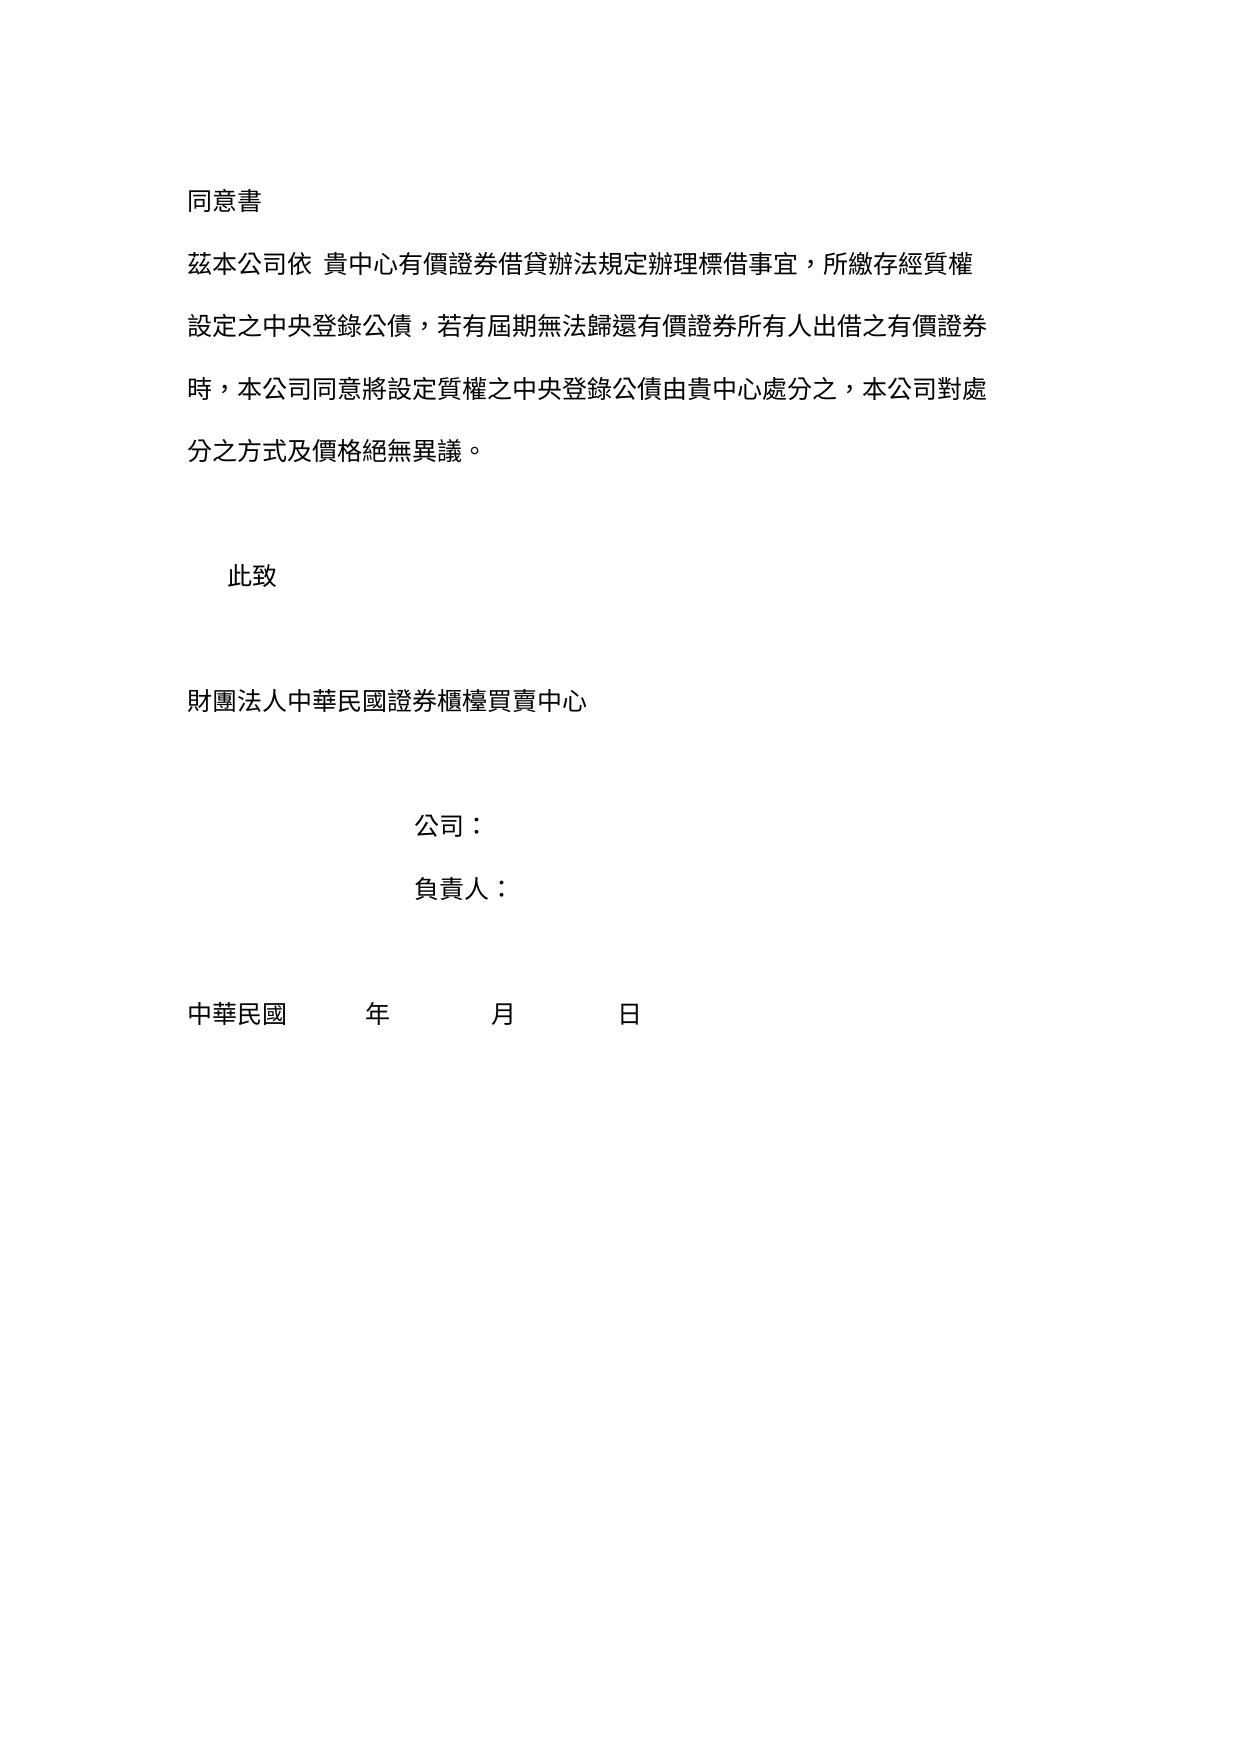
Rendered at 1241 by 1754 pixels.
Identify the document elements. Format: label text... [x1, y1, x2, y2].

text 設定之中央登錄公債，若有屆期無法歸還有價證券所有人出借之有價證券 [187, 283, 1167, 346]
text 公司： [187, 783, 1167, 846]
text 時，本公司同意將設定質權之中央登錄公債由貴中心處分之，本公司對處 [187, 346, 1167, 408]
text 此致 [187, 533, 1167, 596]
text 負責人： [187, 846, 1167, 908]
text 同意書 [187, 158, 1167, 221]
text 分之方式及價格絕無異議。 [187, 408, 1167, 471]
text 財團法人中華民國證券櫃檯買賣中心 [187, 658, 1167, 721]
text 中華民國 年 月 日 [187, 971, 1167, 1033]
text 茲本公司依 貴中心有價證券借貸辦法規定辦理標借事宜，所繳存經質權 [187, 221, 1167, 283]
